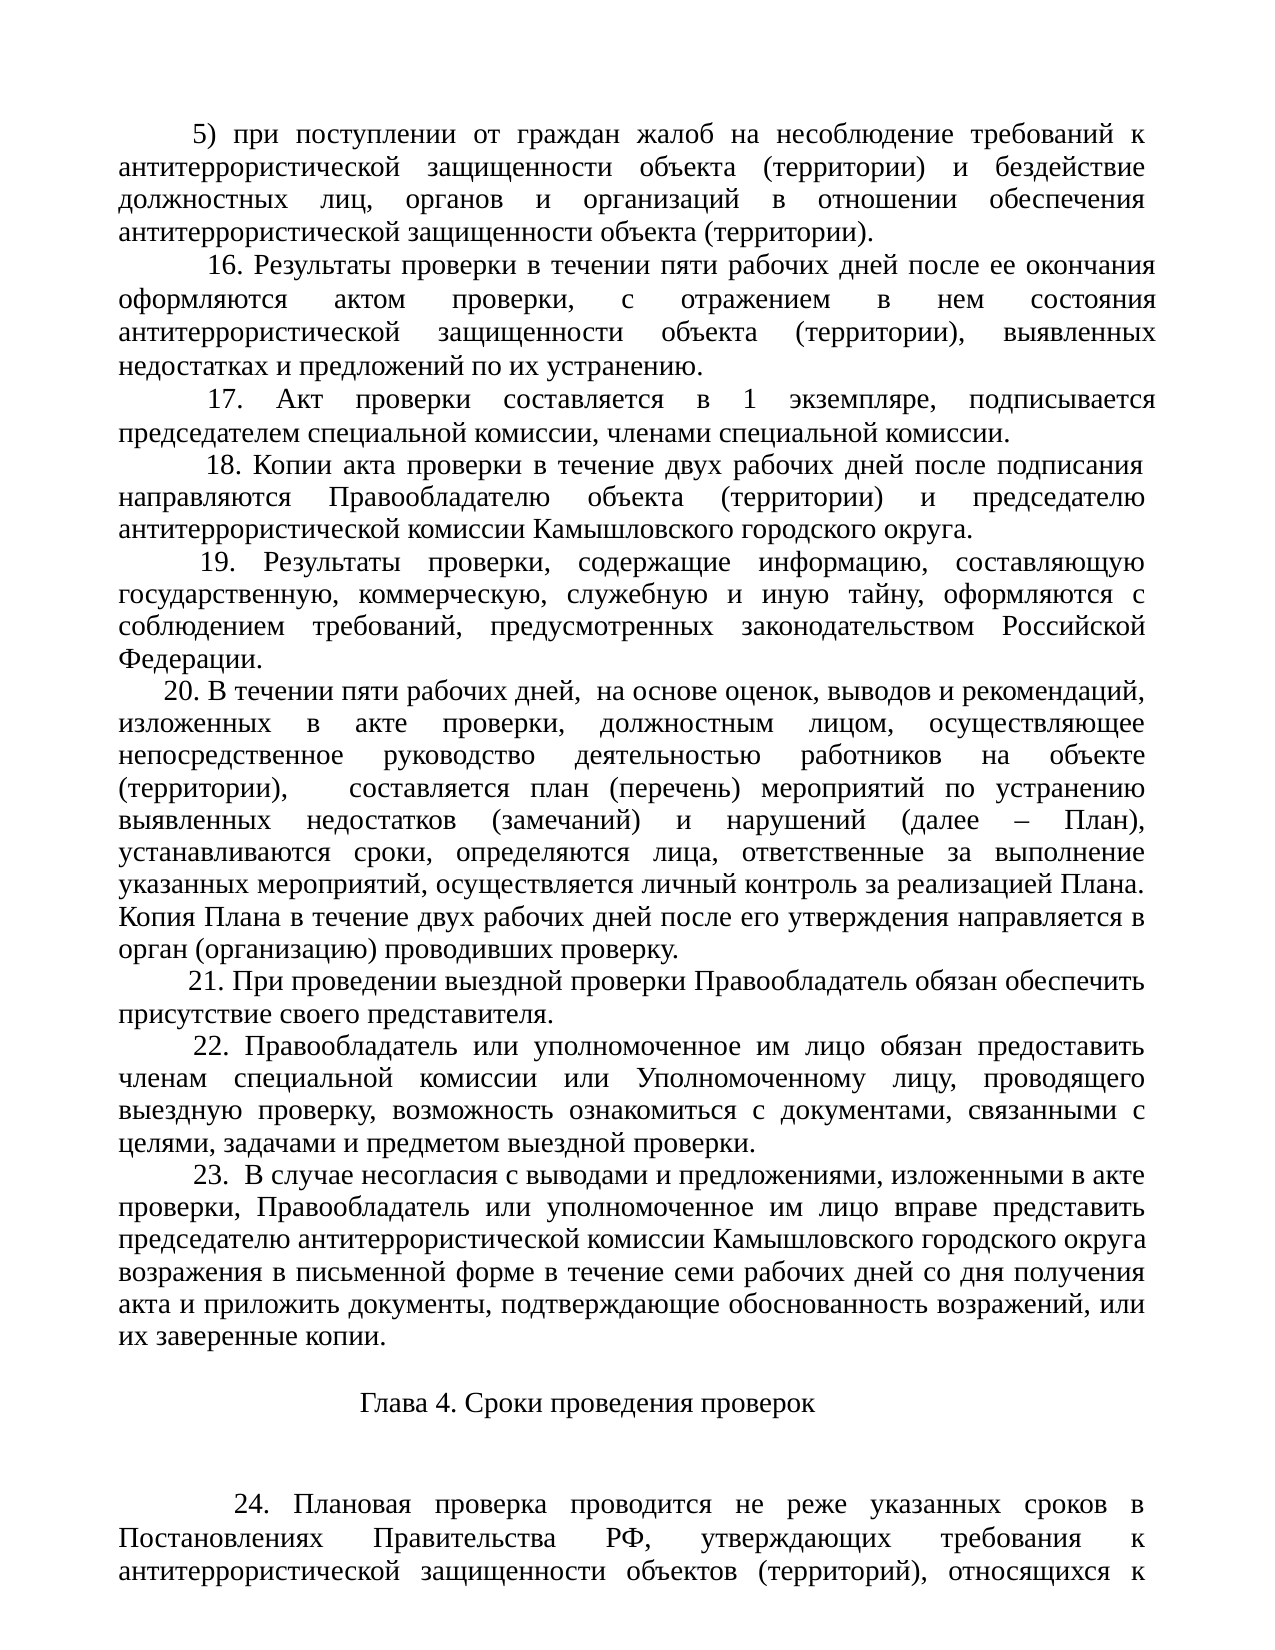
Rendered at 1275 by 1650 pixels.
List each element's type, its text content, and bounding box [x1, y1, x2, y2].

list Глава 4. Сроки проведения проверок [214, 1386, 1146, 1419]
list 19. Результаты проверки, содержащие информацию, составляющую государственную, коммерческую, служебную и иную тайну, оформляются с соблюдением требований, предусмотренных законодательством Российской Федерации. [118, 545, 1146, 674]
list 22. Правообладатель или уполномоченное им лицо обязан предоставить членам специальной комиссии или Уполномоченному лицу, проводящего выездную проверку, возможность ознакомиться с документами, связанными с целями, задачами и предметом выездной проверки. [118, 1029, 1146, 1158]
list 21. При проведении выездной проверки Правообладатель обязан обеспечить присутствие своего представителя. [118, 965, 1146, 1029]
text 5) при поступлении от граждан жалоб на несоблюдение требований к антитеррористической защищенности объекта (территории) и бездействие должностных лиц, органов и организаций в отношении обеспечения антитеррористической защищенности объекта (территории). [118, 118, 1146, 247]
list 20. В течении пяти рабочих дней, на основе оценок, выводов и рекомендаций, изложенных в акте проверки, должностным лицом, осуществляющее непосредственное руководство деятельностью работников на объекте (территории), составляется план (перечень) мероприятий по устранению выявленных недостатков (замечаний) и нарушений (далее – План), устанавливаются сроки, определяются лица, ответственные за выполнение указанных мероприятий, осуществляется личный контроль за реализацией Плана. Копия Плана в течение двух рабочих дней после его утверждения направляется в орган (организацию) проводивших проверку. [118, 674, 1146, 965]
list 18. Копии акта проверки в течение двух рабочих дней после подписания направляются Правообладателю объекта (территории) и председателю антитеррористической комиссии Камышловского городского округа. [118, 448, 1146, 545]
list 24. Плановая проверка проводится не реже указанных сроков в Постановлениях Правительства РФ, утверждающих требования к антитеррористической защищенности объектов (территорий), относящихся к [118, 1486, 1146, 1587]
list 23. В случае несогласия с выводами и предложениями, изложенными в акте проверки, Правообладатель или уполномоченное им лицо вправе представить председателю антитеррористической комиссии Камышловского городского округа возражения в письменной форме в течение семи рабочих дней со дня получения акта и приложить документы, подтверждающие обоснованность возражений, или их заверенные копии. [118, 1158, 1146, 1352]
text 17. Акт проверки составляется в 1 экземпляре, подписывается председателем специальной комиссии, членами специальной комиссии. [118, 381, 1157, 448]
text 16. Результаты проверки в течении пяти рабочих дней после ее окончания оформляются актом проверки, с отражением в нем состояния антитеррористической защищенности объекта (территории), выявленных недостатках и предложений по их устранению. [118, 247, 1157, 381]
